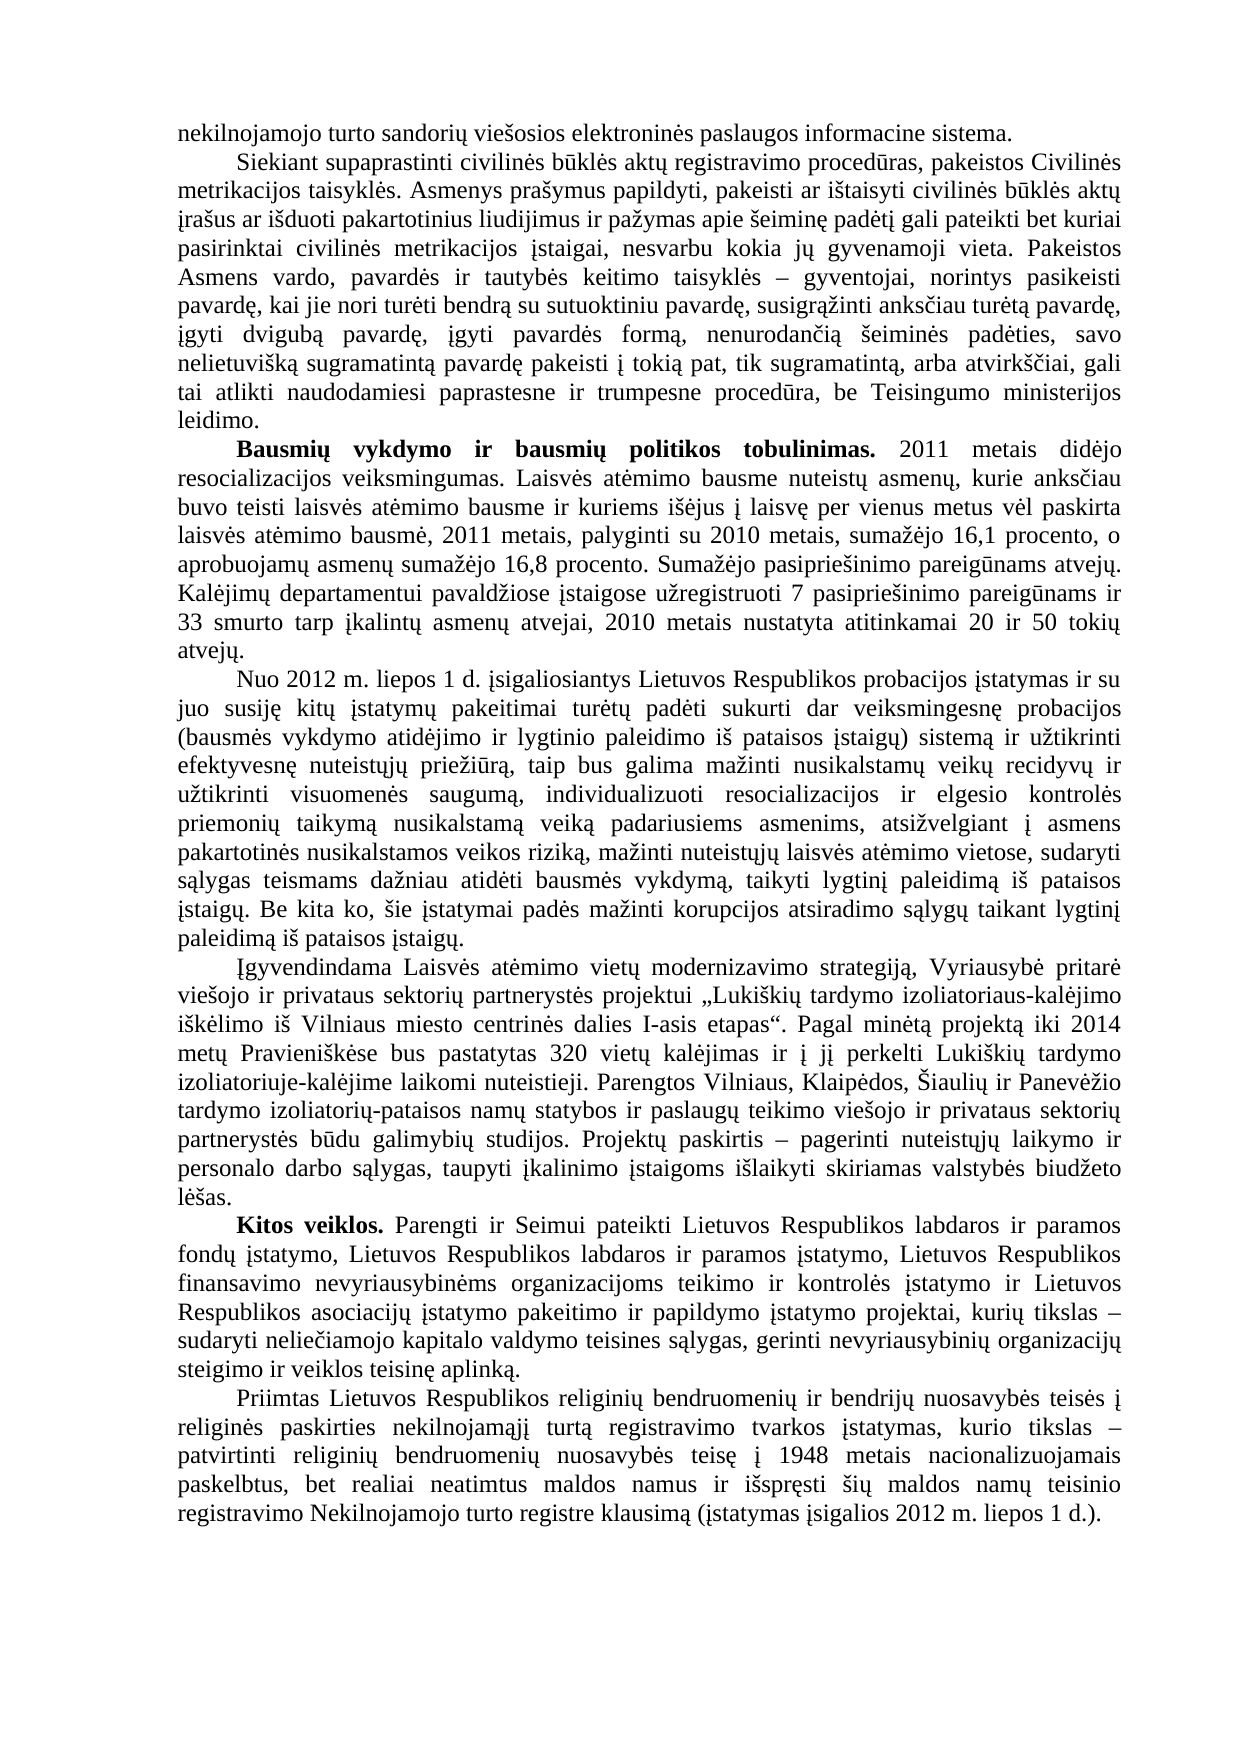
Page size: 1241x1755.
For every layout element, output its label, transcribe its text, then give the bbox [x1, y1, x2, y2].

text Įgyvendindama Laisvės atėmimo vietų modernizavimo strategiją, Vyriausybė pritarė viešojo ir privataus sektorių partnerystės projektui „Lukiškių tardymo izoliatoriaus-kalėjimo iškėlimo iš Vilniaus miesto centrinės dalies I-asis etapas“. Pagal minėtą projektą iki 2014 metų Pravieniškėse bus pastatytas 320 vietų kalėjimas ir į jį perkelti Lukiškių tardymo izoliatoriuje-kalėjime laikomi nuteistieji. Parengtos Vilniaus, Klaipėdos, Šiaulių ir Panevėžio tardymo izoliatorių-pataisos namų statybos ir paslaugų teikimo viešojo ir privataus sektorių partnerystės būdu galimybių studijos. Projektų paskirtis – pagerinti nuteistųjų laikymo ir personalo darbo sąlygas, taupyti įkalinimo įstaigoms išlaikyti skiriamas valstybės biudžeto lėšas. [177, 952, 1122, 1211]
text Siekiant supaprastinti civilinės būklės aktų registravimo procedūras, pakeistos Civilinės metrikacijos taisyklės. Asmenys prašymus papildyti, pakeisti ar ištaisyti civilinės būklės aktų įrašus ar išduoti pakartotinius liudijimus ir pažymas apie šeiminę padėtį gali pateikti bet kuriai pasirinktai civilinės metrikacijos įstaigai, nesvarbu kokia jų gyvenamoji vieta. Pakeistos Asmens vardo, pavardės ir tautybės keitimo taisyklės – gyventojai, norintys pasikeisti pavardę, kai jie nori turėti bendrą su sutuoktiniu pavardę, susigrąžinti anksčiau turėtą pavardę, įgyti dvigubą pavardę, įgyti pavardės formą, nenurodančią šeiminės padėties, savo nelietuvišką sugramatintą pavardę pakeisti į tokią pat, tik sugramatintą, arba atvirkščiai, gali tai atlikti naudodamiesi paprastesne ir trumpesne procedūra, be Teisingumo ministerijos leidimo. [177, 147, 1122, 434]
text Bausmių vykdymo ir bausmių politikos tobulinimas. 2011 metais didėjo resocializacijos veiksmingumas. Laisvės atėmimo bausme nuteistų asmenų, kurie anksčiau buvo teisti laisvės atėmimo bausme ir kuriems išėjus į laisvę per vienus metus vėl paskirta laisvės atėmimo bausmė, 2011 metais, palyginti su 2010 metais, sumažėjo 16,1 procento, o aprobuojamų asmenų sumažėjo 16,8 procento. Sumažėjo pasipriešinimo pareigūnams atvejų. Kalėjimų departamentui pavaldžiose įstaigose užregistruoti 7 pasipriešinimo pareigūnams ir 33 smurto tarp įkalintų asmenų atvejai, 2010 metais nustatyta atitinkamai 20 ir 50 tokių atvejų. [177, 434, 1122, 664]
text Priimtas Lietuvos Respublikos religinių bendruomenių ir bendrijų nuosavybės teisės į religinės paskirties nekilnojamąjį turtą registravimo tvarkos įstatymas, kurio tikslas – patvirtinti religinių bendruomenių nuosavybės teisę į 1948 metais nacionalizuojamais paskelbtus, bet realiai neatimtus maldos namus ir išspręsti šių maldos namų teisinio registravimo Nekilnojamojo turto registre klausimą (įstatymas įsigalios 2012 m. liepos 1 d.). [177, 1383, 1122, 1527]
text Nuo 2012 m. liepos 1 d. įsigaliosiantys Lietuvos Respublikos probacijos įstatymas ir su juo susiję kitų įstatymų pakeitimai turėtų padėti sukurti dar veiksmingesnę probacijos (bausmės vykdymo atidėjimo ir lygtinio paleidimo iš pataisos įstaigų) sistemą ir užtikrinti efektyvesnę nuteistųjų priežiūrą, taip bus galima mažinti nusikalstamų veikų recidyvų ir užtikrinti visuomenės saugumą, individualizuoti resocializacijos ir elgesio kontrolės priemonių taikymą nusikalstamą veiką padariusiems asmenims, atsižvelgiant į asmens pakartotinės nusikalstamos veikos riziką, mažinti nuteistųjų laisvės atėmimo vietose, sudaryti sąlygas teismams dažniau atidėti bausmės vykdymą, taikyti lygtinį paleidimą iš pataisos įstaigų. Be kita ko, šie įstatymai padės mažinti korupcijos atsiradimo sąlygų taikant lygtinį paleidimą iš pataisos įstaigų. [177, 664, 1122, 952]
text Kitos veiklos. Parengti ir Seimui pateikti Lietuvos Respublikos labdaros ir paramos fondų įstatymo, Lietuvos Respublikos labdaros ir paramos įstatymo, Lietuvos Respublikos finansavimo nevyriausybinėms organizacijoms teikimo ir kontrolės įstatymo ir Lietuvos Respublikos asociacijų įstatymo pakeitimo ir papildymo įstatymo projektai, kurių tikslas – sudaryti neliečiamojo kapitalo valdymo teisines sąlygas, gerinti nevyriausybinių organizacijų steigimo ir veiklos teisinę aplinką. [177, 1211, 1122, 1383]
text nekilnojamojo turto sandorių viešosios elektroninės paslaugos informacine sistema. [177, 118, 1122, 147]
